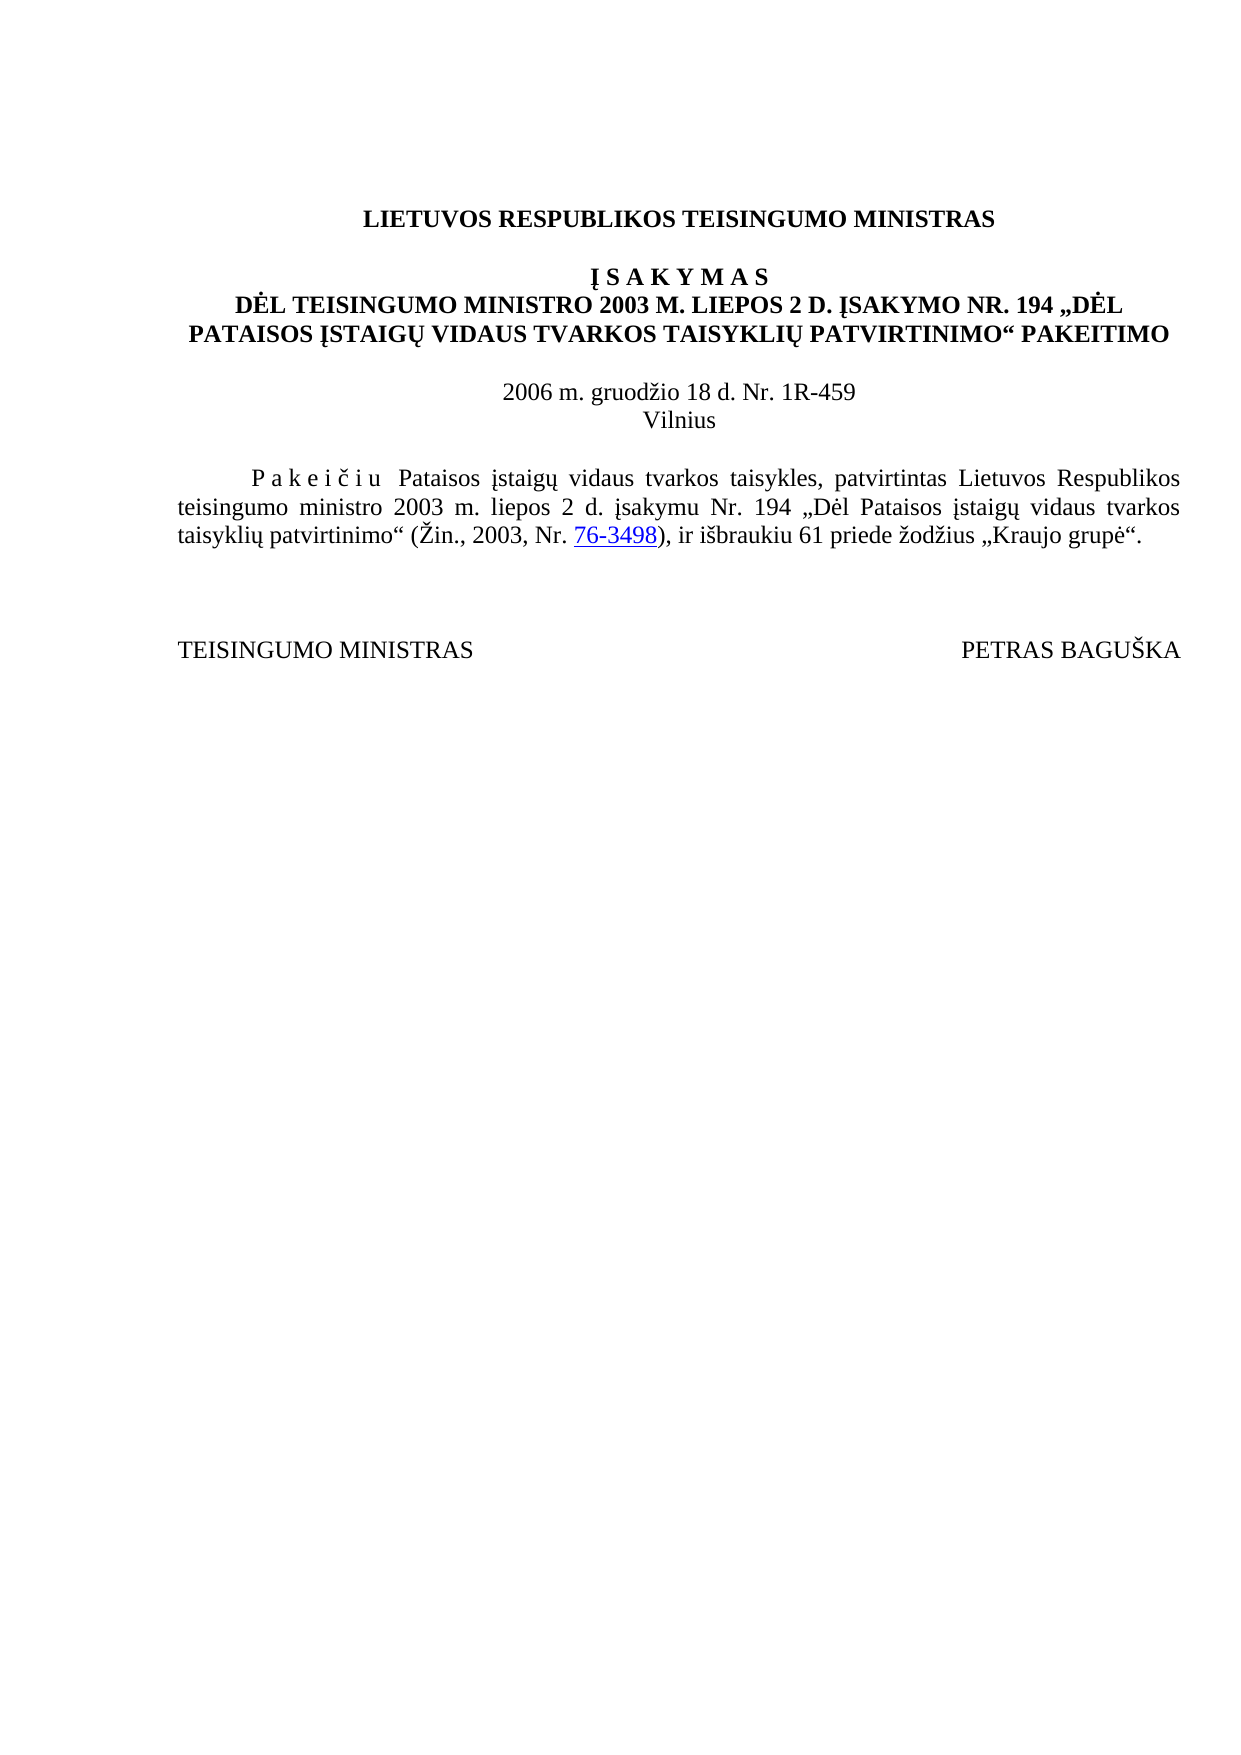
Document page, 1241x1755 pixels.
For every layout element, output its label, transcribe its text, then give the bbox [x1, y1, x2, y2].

text 2006 m. gruodžio 18 d. Nr. 1R-459 [177, 377, 1181, 406]
text Į S A K Y M A S [177, 262, 1181, 291]
text Pakeičiu Pataisos įstaigų vidaus tvarkos taisykles, patvirtintas Lietuvos Respublikos teisingumo ministro 2003 m. liepos 2 d. įsakymu Nr. 194 „Dėl Pataisos įstaigų vidaus tvarkos taisyklių patvirtinimo“ (Žin., 2003, Nr. 76-3498), ir išbraukiu 61 priede žodžius „Kraujo grupė“. [177, 463, 1181, 549]
text DĖL TEISINGUMO MINISTRO 2003 M. LIEPOS 2 D. ĮSAKYMO NR. 194 „DĖL PATAISOS ĮSTAIGŲ VIDAUS TVARKOS TAISYKLIŲ PATVIRTINIMO“ PAKEITIMO [177, 291, 1181, 348]
text TEISINGUMO MINISTRAS PETRAS BAGUŠKA [177, 636, 1181, 664]
text Vilnius [177, 406, 1181, 434]
text LIETUVOS RESPUBLIKOS TEISINGUMO MINISTRAS [177, 204, 1181, 233]
